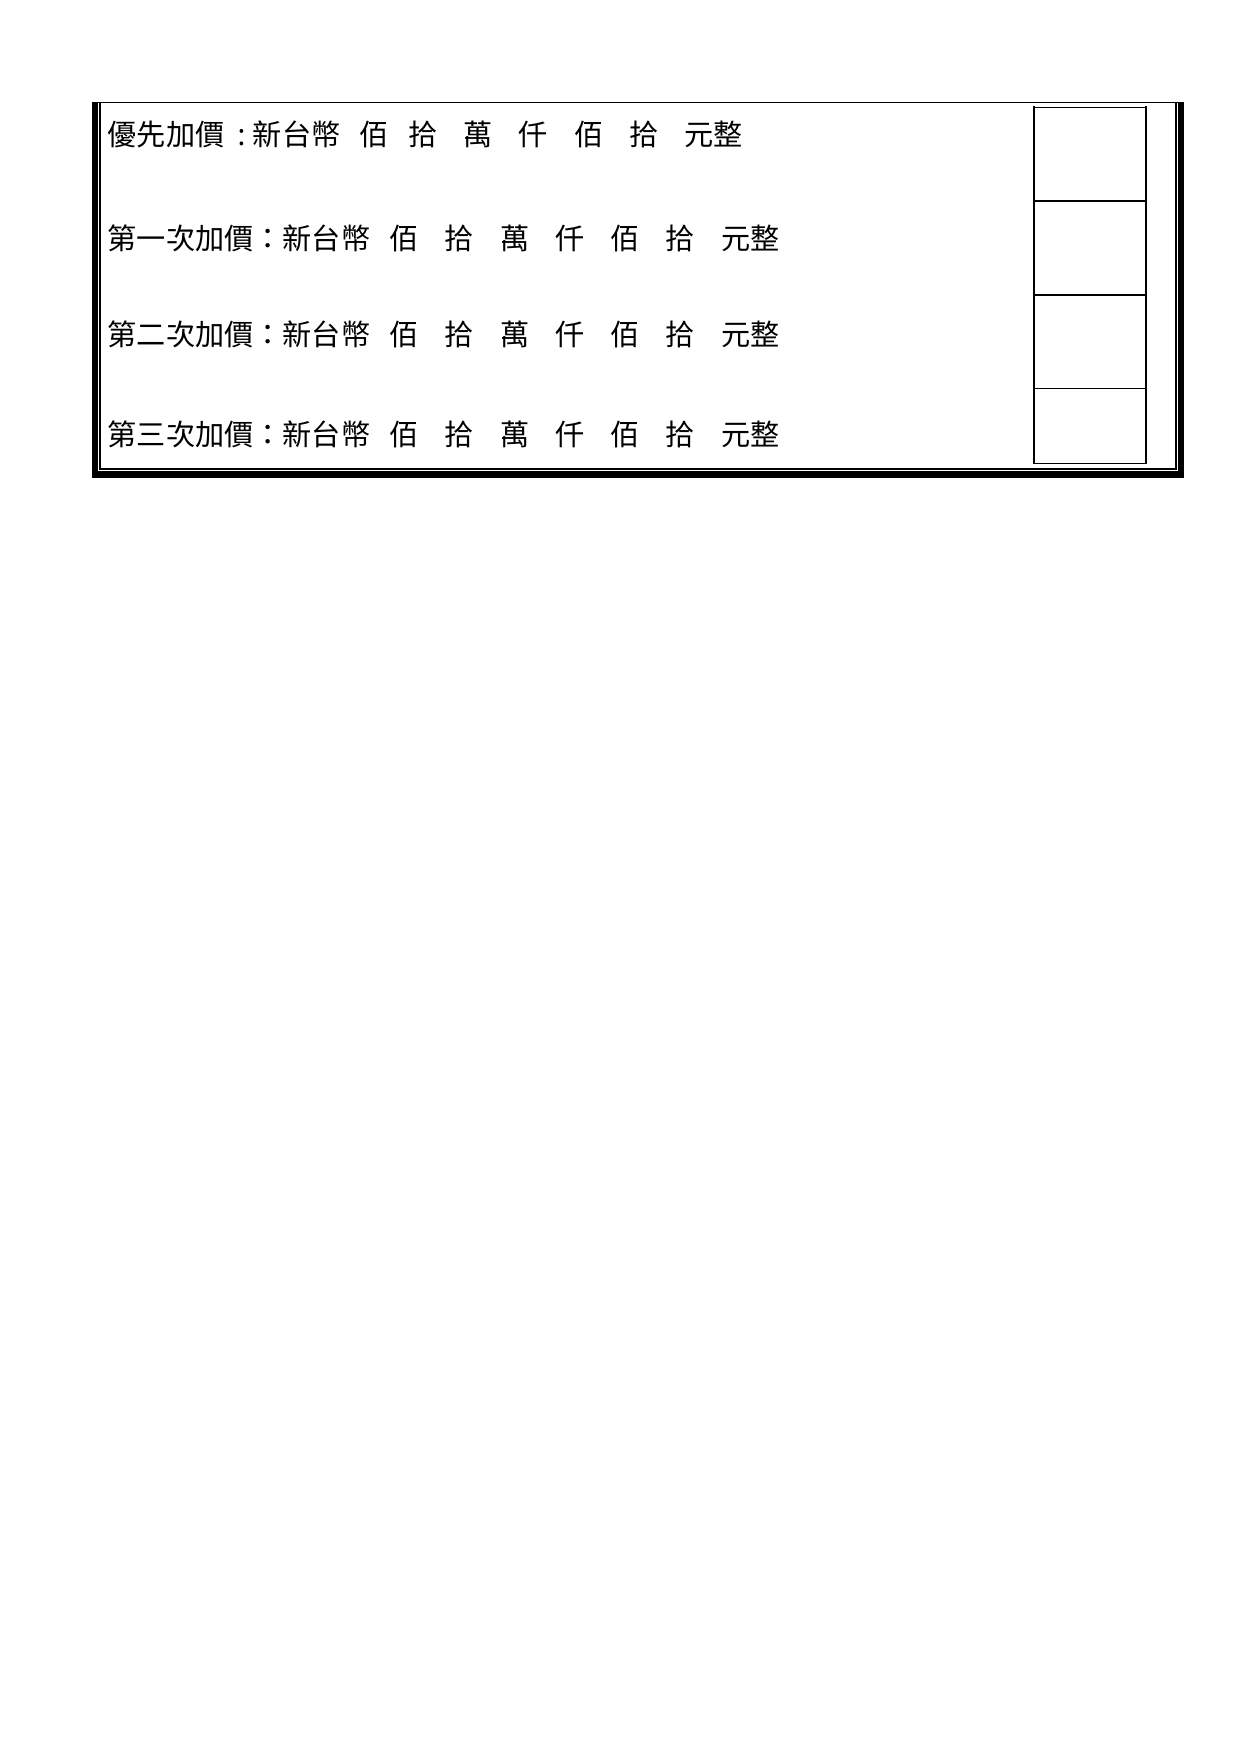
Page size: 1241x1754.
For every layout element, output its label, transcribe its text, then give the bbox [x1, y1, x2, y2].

table_cell 優先加價 : 新台幣 佰 拾 萬 仟 佰 拾 元整 第一次加價：新台幣 佰 拾 萬 仟 佰 拾 元整 第二次加價：新台幣 佰 拾 萬 仟 佰 拾 元整 第三次加價：新台幣 佰 拾 萬 仟 佰 拾 元整 [101, 103, 1175, 468]
